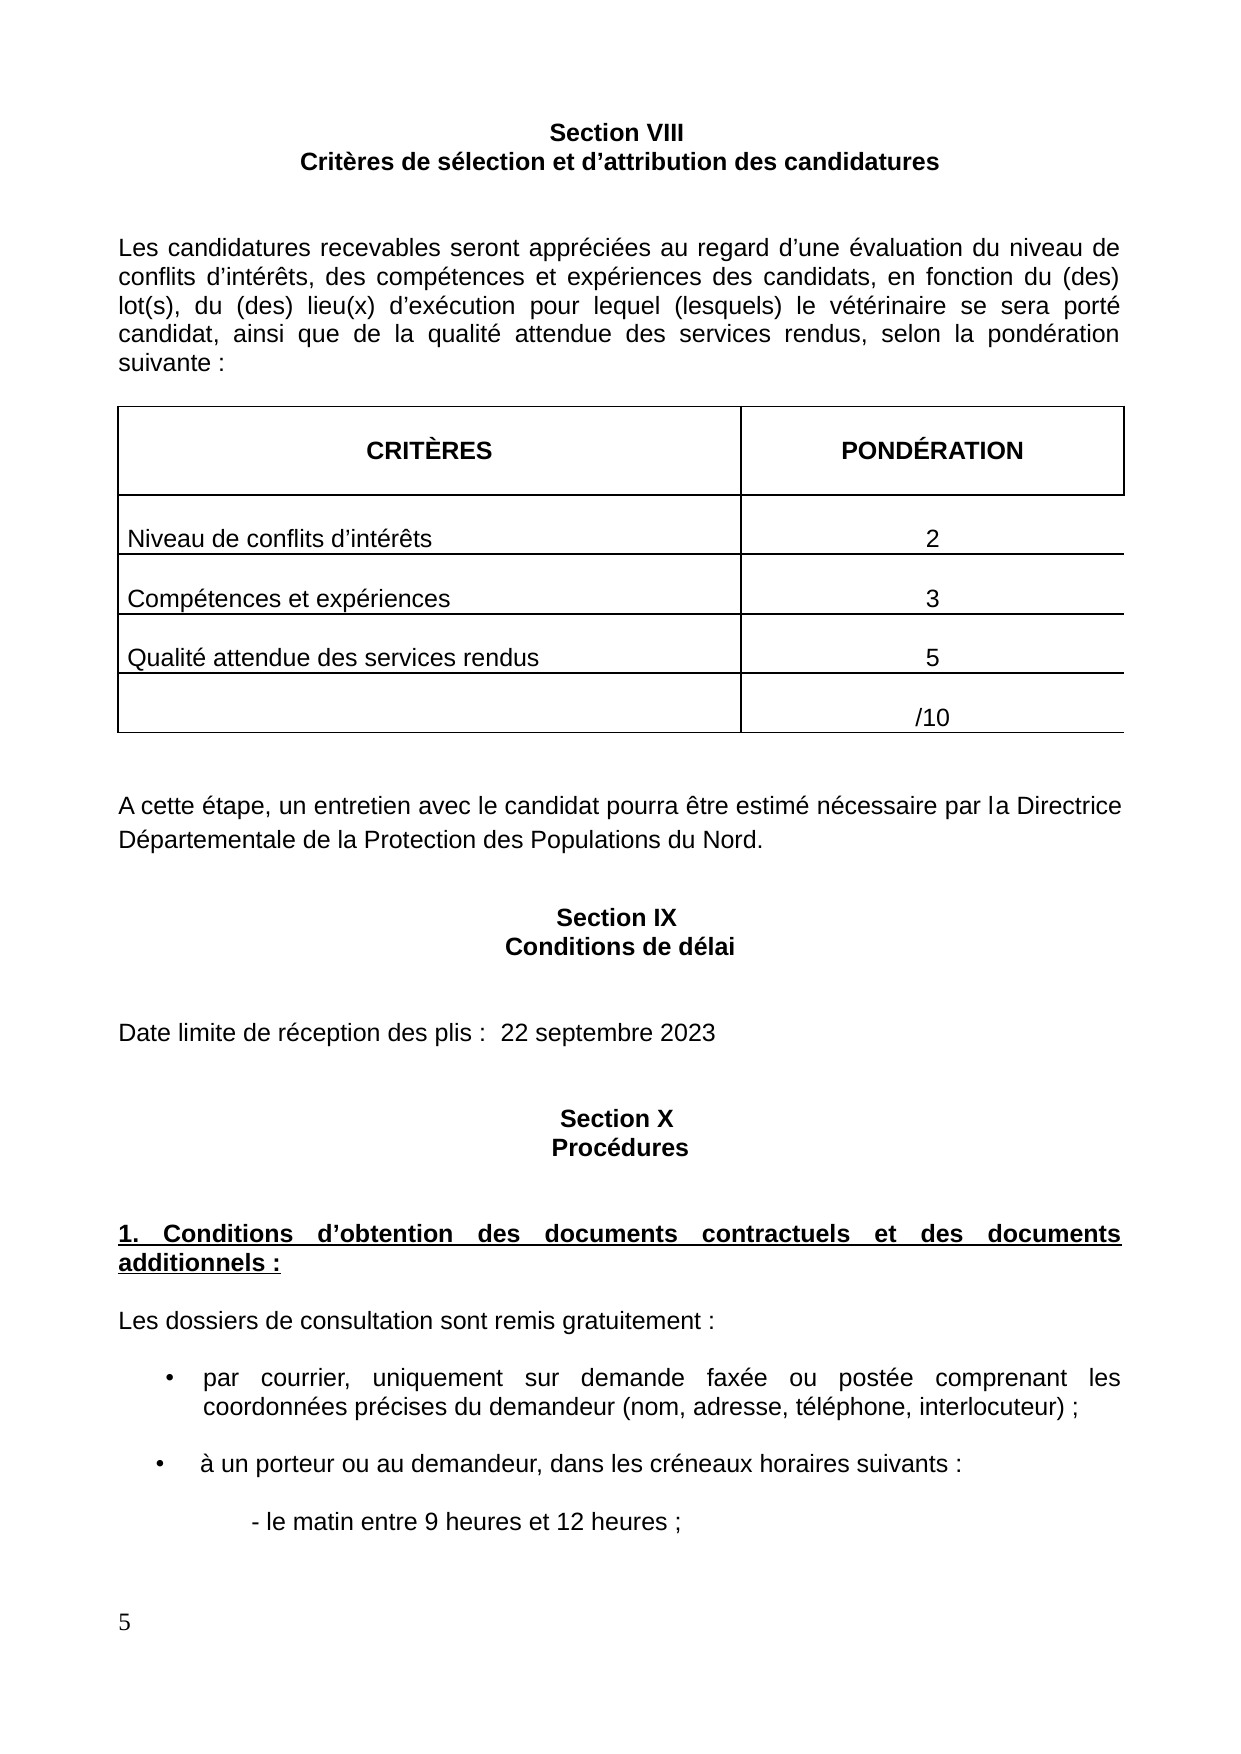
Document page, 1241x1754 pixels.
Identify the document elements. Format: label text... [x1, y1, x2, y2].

text Section IX [118, 903, 1122, 932]
text Les candidatures recevables seront appréciées au regard d’une évaluation du niveau de conflits d’intérêts, des compétences et expériences des candidats, en fonction du (des) lot(s), du (des) lieu(x) d’exécution pour lequel (lesquels) le vétérinaire se sera porté candidat, ainsi que de la qualité attendue des services rendus, selon la pondération suivante : [118, 233, 1122, 377]
table_cell Niveau de conflits d’intérêts [119, 496, 740, 553]
text Section VIII [118, 118, 1122, 147]
text Les dossiers de consultation sont remis gratuitement : [118, 1306, 1122, 1334]
text 1. Conditions d’obtention des documents contractuels et des documents [118, 1219, 1122, 1244]
list à un porteur ou au demandeur, dans les créneaux horaires suivants : [156, 1449, 1122, 1478]
table_cell /10 [742, 674, 1124, 732]
table_header PONDÉRATION [742, 407, 1123, 494]
table_cell Qualité attendue des services rendus [119, 615, 740, 672]
table_cell 5 [742, 615, 1124, 672]
text Section X [118, 1104, 1122, 1133]
text additionnels : [118, 1246, 1122, 1277]
text Critères de sélection et d’attribution des candidatures [118, 147, 1122, 176]
list par courrier, uniquement sur demande faxée ou postée comprenant les coordonnées précises du demandeur (nom, adresse, téléphone, interlocuteur) ; [165, 1363, 1122, 1421]
text Date limite de réception des plis : 22 septembre 2023 [118, 1018, 1122, 1047]
table_cell 3 [742, 555, 1124, 613]
table_cell Compétences et expériences [119, 555, 740, 613]
text - le matin entre 9 heures et 12 heures ; [251, 1507, 1122, 1536]
table_cell [119, 674, 740, 732]
text Conditions de délai [118, 932, 1122, 961]
table_cell 2 [742, 496, 1124, 553]
text A cette étape, un entretien avec le candidat pourra être estimé nécessaire par la Directrice Départementale de la Protection des Populations du Nord. [118, 791, 1122, 854]
table_header CRITÈRES [119, 407, 740, 494]
text Procédures [118, 1133, 1122, 1162]
